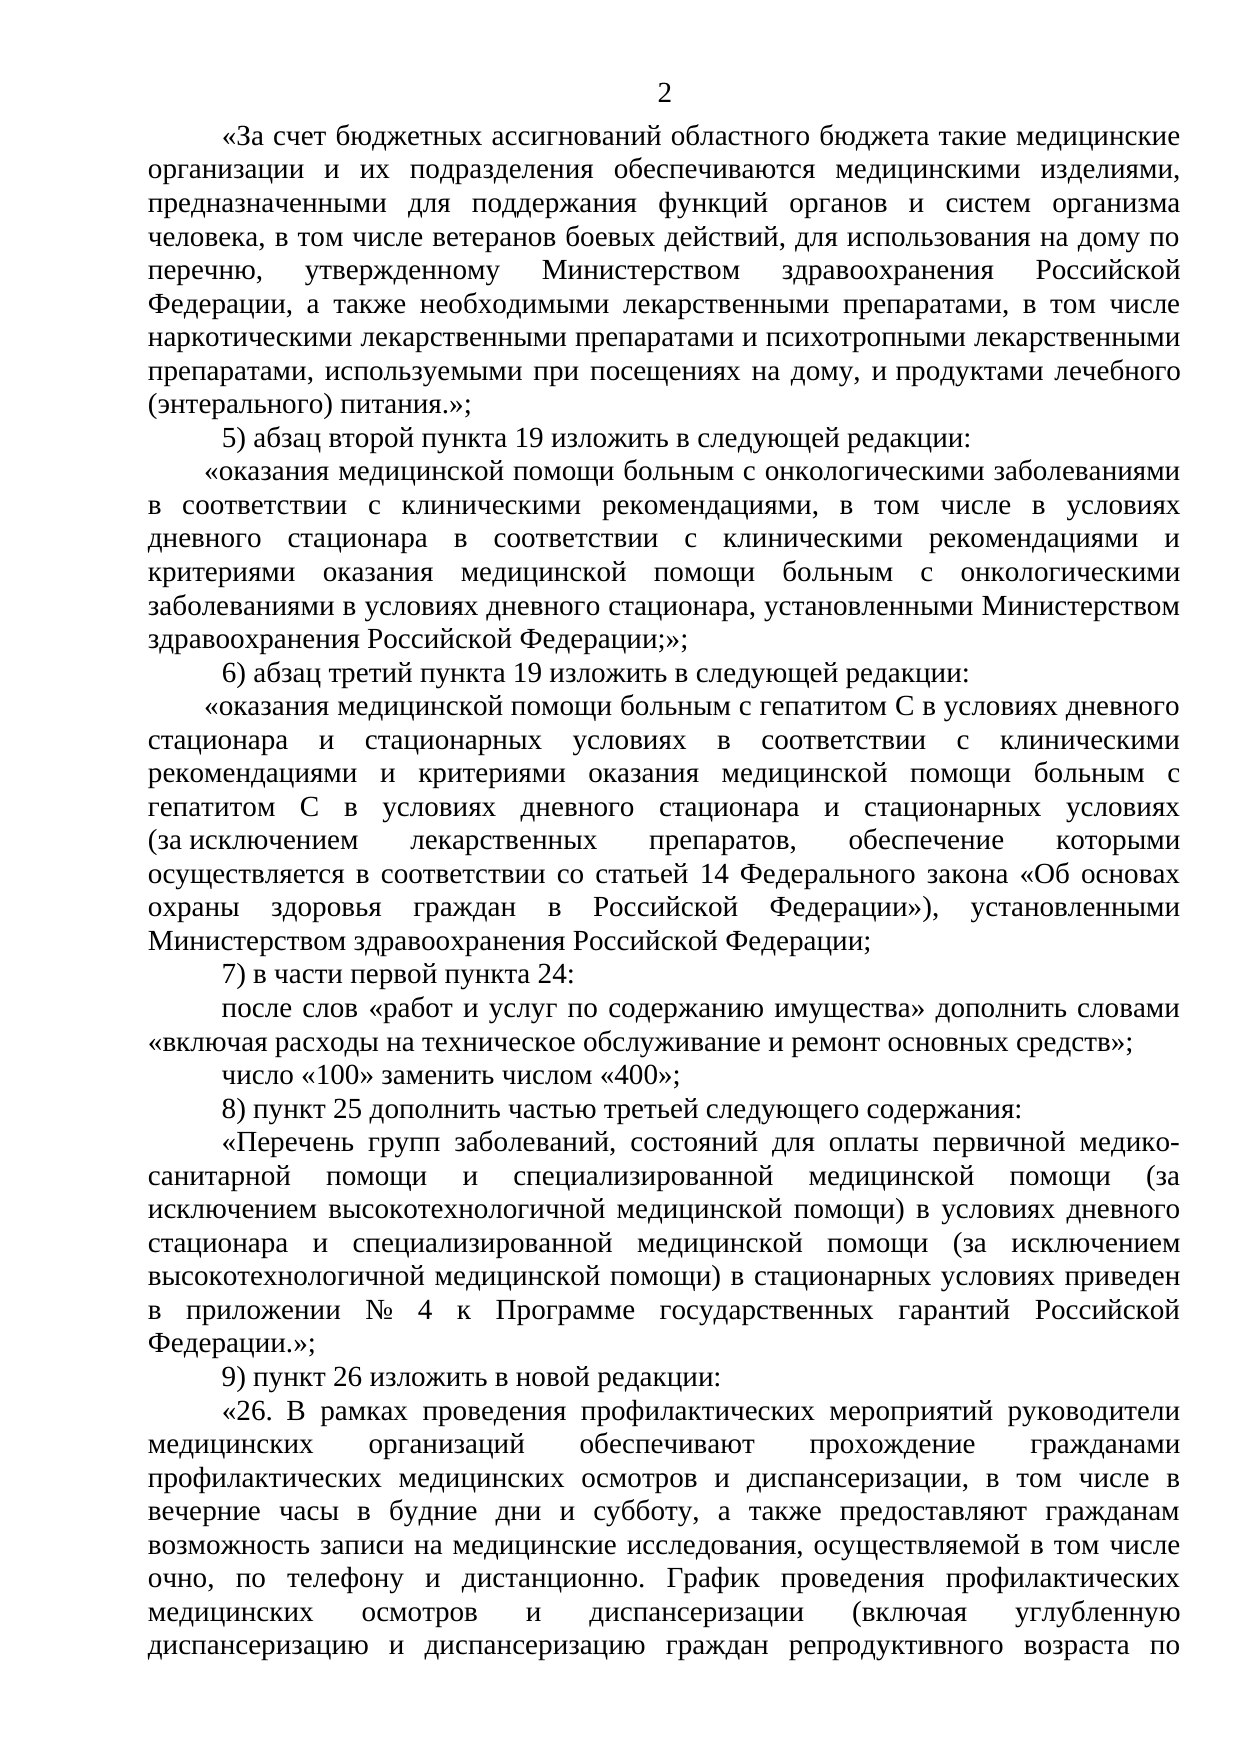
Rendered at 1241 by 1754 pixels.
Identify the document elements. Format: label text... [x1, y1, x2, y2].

text «оказания медицинской помощи больным с гепатитом C в условиях дневного стационара и стационарных условиях в соответствии с клиническими рекомендациями и критериями оказания медицинской помощи больным с гепатитом C в условиях дневного стационара и стационарных условиях (за исключением лекарственных препаратов, обеспечение которыми осуществляется в соответствии со статьей 14 Федерального закона «Об основах охраны здоровья граждан в Российской Федерации»), установленными Министерством здравоохранения Российской Федерации; [148, 688, 1181, 957]
text 5) абзац второй пункта 19 изложить в следующей редакции: [148, 420, 1181, 453]
text 7) в части первой пункта 24: [148, 957, 1181, 990]
text 9) пункт 26 изложить в новой редакции: [148, 1359, 1181, 1393]
text «оказания медицинской помощи больным с онкологическими заболеваниями в соответствии с клиническими рекомендациями, в том числе в условиях дневного стационара в соответствии с клиническими рекомендациями и критериями оказания медицинской помощи больным с онкологическими заболеваниями в условиях дневного стационара, установленными Министерством здравоохранения Российской Федерации;»; [148, 453, 1181, 655]
text «За счет бюджетных ассигнований областного бюджета такие медицинские организации и их подразделения обеспечиваются медицинскими изделиями, предназначенными для поддержания функций органов и систем организма человека, в том числе ветеранов боевых действий, для использования на дому по перечню, утвержденному Министерством здравоохранения Российской Федерации, а также необходимыми лекарственными препаратами, в том числе наркотическими лекарственными препаратами и психотропными лекарственными препаратами, используемыми при посещениях на дому, и продуктами лечебного (энтерального) питания.»; [148, 118, 1181, 420]
text 8) пункт 25 дополнить частью третьей следующего содержания: [148, 1091, 1181, 1124]
text «26. В рамках проведения профилактических мероприятий руководители медицинских организаций обеспечивают прохождение гражданами профилактических медицинских осмотров и диспансеризации, в том числе в вечерние часы в будние дни и субботу, а также предоставляют гражданам возможность записи на медицинские исследования, осуществляемой в том числе очно, по телефону и дистанционно. График проведения профилактических медицинских осмотров и диспансеризации (включая углубленную диспансеризацию и диспансеризацию граждан репродуктивного возраста по [148, 1393, 1181, 1661]
text число «100» заменить числом «400»; [148, 1057, 1181, 1091]
text после слов «работ и услуг по содержанию имущества» дополнить словами «включая расходы на техническое обслуживание и ремонт основных средств»; [148, 990, 1181, 1057]
text 6) абзац третий пункта 19 изложить в следующей редакции: [148, 655, 1181, 688]
text «Перечень групп заболеваний, состояний для оплаты первичной медико-санитарной помощи и специализированной медицинской помощи (за исключением высокотехнологичной медицинской помощи) в условиях дневного стационара и специализированной медицинской помощи (за исключением высокотехнологичной медицинской помощи) в стационарных условиях приведен в приложении № 4 к Программе государственных гарантий Российской Федерации.»; [148, 1124, 1181, 1359]
